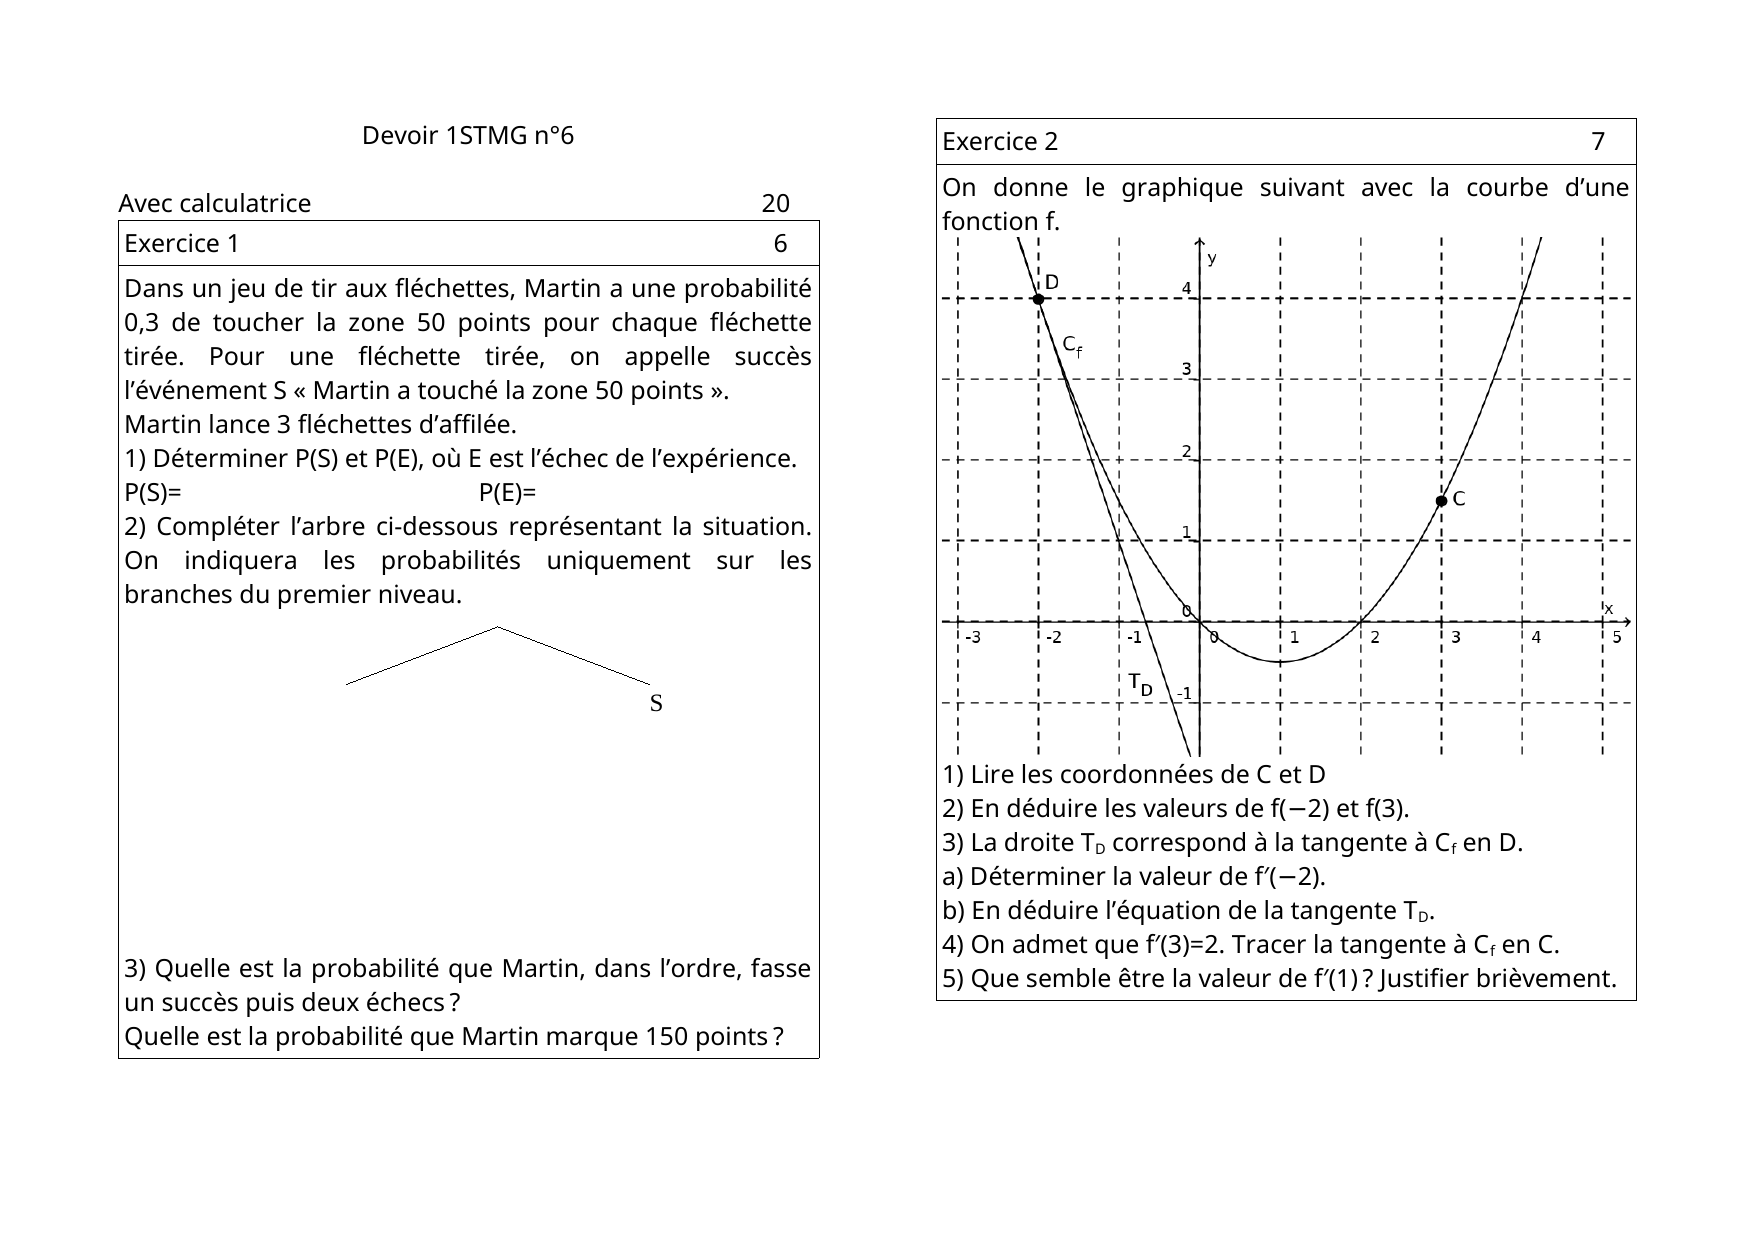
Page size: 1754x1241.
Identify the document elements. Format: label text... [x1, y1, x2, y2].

table_cell On donne le graphique suivant avec la courbe d’une fonction f. [937, 165, 1636, 237]
table_cell 1) Lire les coordonnées de C et D 2) En déduire les valeurs de f(−2) et f(3). 3) La droite TD correspond à la tangente à Cf en D. a) Déterminer la valeur de f′(−2). b) En déduire l’équation de la tangente TD. 4) On admet que f′(3)=2. Tracer la tangente à Cf en C. 5) Que semble être la valeur de f′(1) ? Justifier brièvement. [937, 238, 1636, 1000]
table_header Exercice 1 6 [119, 221, 819, 265]
subtitle Devoir 1STMG n°6 [118, 118, 818, 152]
picture [941, 237, 1631, 757]
table_header Exercice 2 7 [937, 119, 1636, 164]
text Avec calculatrice 20 [118, 186, 818, 220]
table_cell Dans un jeu de tir aux fléchettes, Martin a une probabilité 0,3 de toucher la zone 50 points pour chaque fléchette tirée. Pour une fléchette tirée, on appelle succès l’événement S « Martin a touché la zone 50 points ». Martin lance 3 fléchettes d’affilée. 1) Déterminer P(S) et P(E), où E est l’échec de l’expérience. P(S)= P(E)= 2) Compléter l’arbre ci-dessous représentant la situation. On indiquera les probabilités uniquement sur les branches du premier niveau. 3) Quelle est la probabilité que Martin, dans l’ordre, fasse un succès puis deux échecs ? Quelle est la probabilité que Martin marque 150 points ? [119, 266, 819, 1058]
